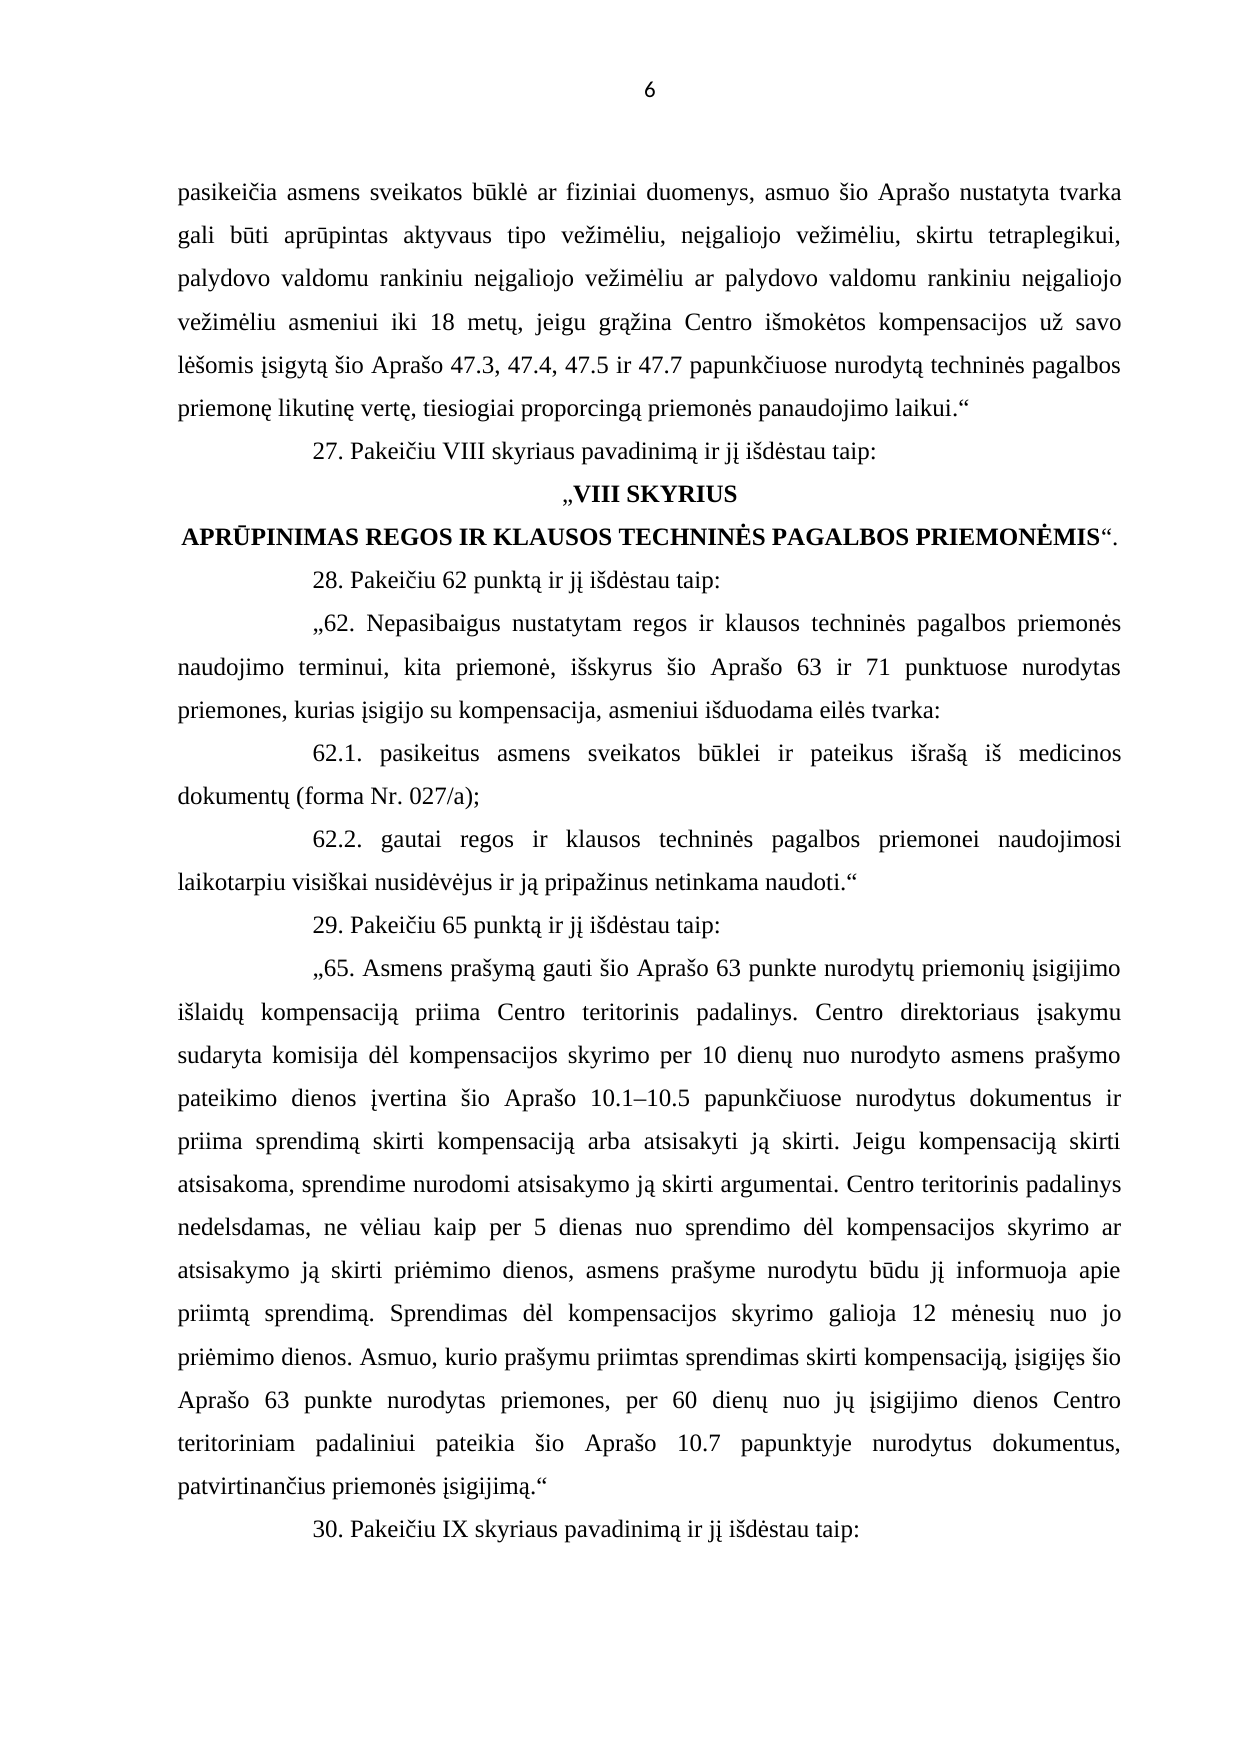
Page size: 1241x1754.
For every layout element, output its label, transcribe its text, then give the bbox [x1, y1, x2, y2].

text 62.2. gautai regos ir klausos techninės pagalbos priemonei naudojimosi laikotarpiu visiškai nusidėvėjus ir ją pripažinus netinkama naudoti.“ [177, 824, 1122, 896]
text „62. Nepasibaigus nustatytam regos ir klausos techninės pagalbos priemonės naudojimo terminui, kita priemonė, išskyrus šio Aprašo 63 ir 71 punktuose nurodytas priemones, kurias įsigijo su kompensacija, asmeniui išduodama eilės tvarka: [177, 608, 1122, 723]
text 62.1. pasikeitus asmens sveikatos būklei ir pateikus išrašą iš medicinos dokumentų (forma Nr. 027/a); [177, 738, 1122, 810]
text „VIII SKYRIUS [177, 479, 1122, 508]
text „65. Asmens prašymą gauti šio Aprašo 63 punkte nurodytų priemonių įsigijimo išlaidų kompensaciją priima Centro teritorinis padalinys. Centro direktoriaus įsakymu sudaryta komisija dėl kompensacijos skyrimo per 10 dienų nuo nurodyto asmens prašymo pateikimo dienos įvertina šio Aprašo 10.1–10.5 papunkčiuose nurodytus dokumentus ir priima sprendimą skirti kompensaciją arba atsisakyti ją skirti. Jeigu kompensaciją skirti atsisakoma, sprendime nurodomi atsisakymo ją skirti argumentai. Centro teritorinis padalinys nedelsdamas, ne vėliau kaip per 5 dienas nuo sprendimo dėl kompensacijos skyrimo ar atsisakymo ją skirti priėmimo dienos, asmens prašyme nurodytu būdu jį informuoja apie priimtą sprendimą. Sprendimas dėl kompensacijos skyrimo galioja 12 mėnesių nuo jo priėmimo dienos. Asmuo, kurio prašymu priimtas sprendimas skirti kompensaciją, įsigijęs šio Aprašo 63 punkte nurodytas priemones, per 60 dienų nuo jų įsigijimo dienos Centro teritoriniam padaliniui pateikia šio Aprašo 10.7 papunktyje nurodytus dokumentus, patvirtinančius priemonės įsigijimą.“ [177, 953, 1122, 1500]
text pasikeičia asmens sveikatos būklė ar fiziniai duomenys, asmuo šio Aprašo nustatyta tvarka gali būti aprūpintas aktyvaus tipo vežimėliu, neįgaliojo vežimėliu, skirtu tetraplegikui, palydovo valdomu rankiniu neįgaliojo vežimėliu ar palydovo valdomu rankiniu neįgaliojo vežimėliu asmeniui iki 18 metų, jeigu grąžina Centro išmokėtos kompensacijos už savo lėšomis įsigytą šio Aprašo 47.3, 47.4, 47.5 ir 47.7 papunkčiuose nurodytą techninės pagalbos priemonę likutinę vertę, tiesiogiai proporcingą priemonės panaudojimo laikui.“ [177, 177, 1122, 422]
text APRŪPINIMAS REGOS IR KLAUSOS TECHNINĖS PAGALBOS PRIEMONĖMIS“. [177, 522, 1122, 551]
text 27. Pakeičiu VIII skyriaus pavadinimą ir jį išdėstau taip: [177, 436, 1122, 465]
text 28. Pakeičiu 62 punktą ir jį išdėstau taip: [177, 565, 1122, 594]
text 30. Pakeičiu IX skyriaus pavadinimą ir jį išdėstau taip: [177, 1514, 1122, 1543]
text 29. Pakeičiu 65 punktą ir jį išdėstau taip: [177, 910, 1122, 939]
